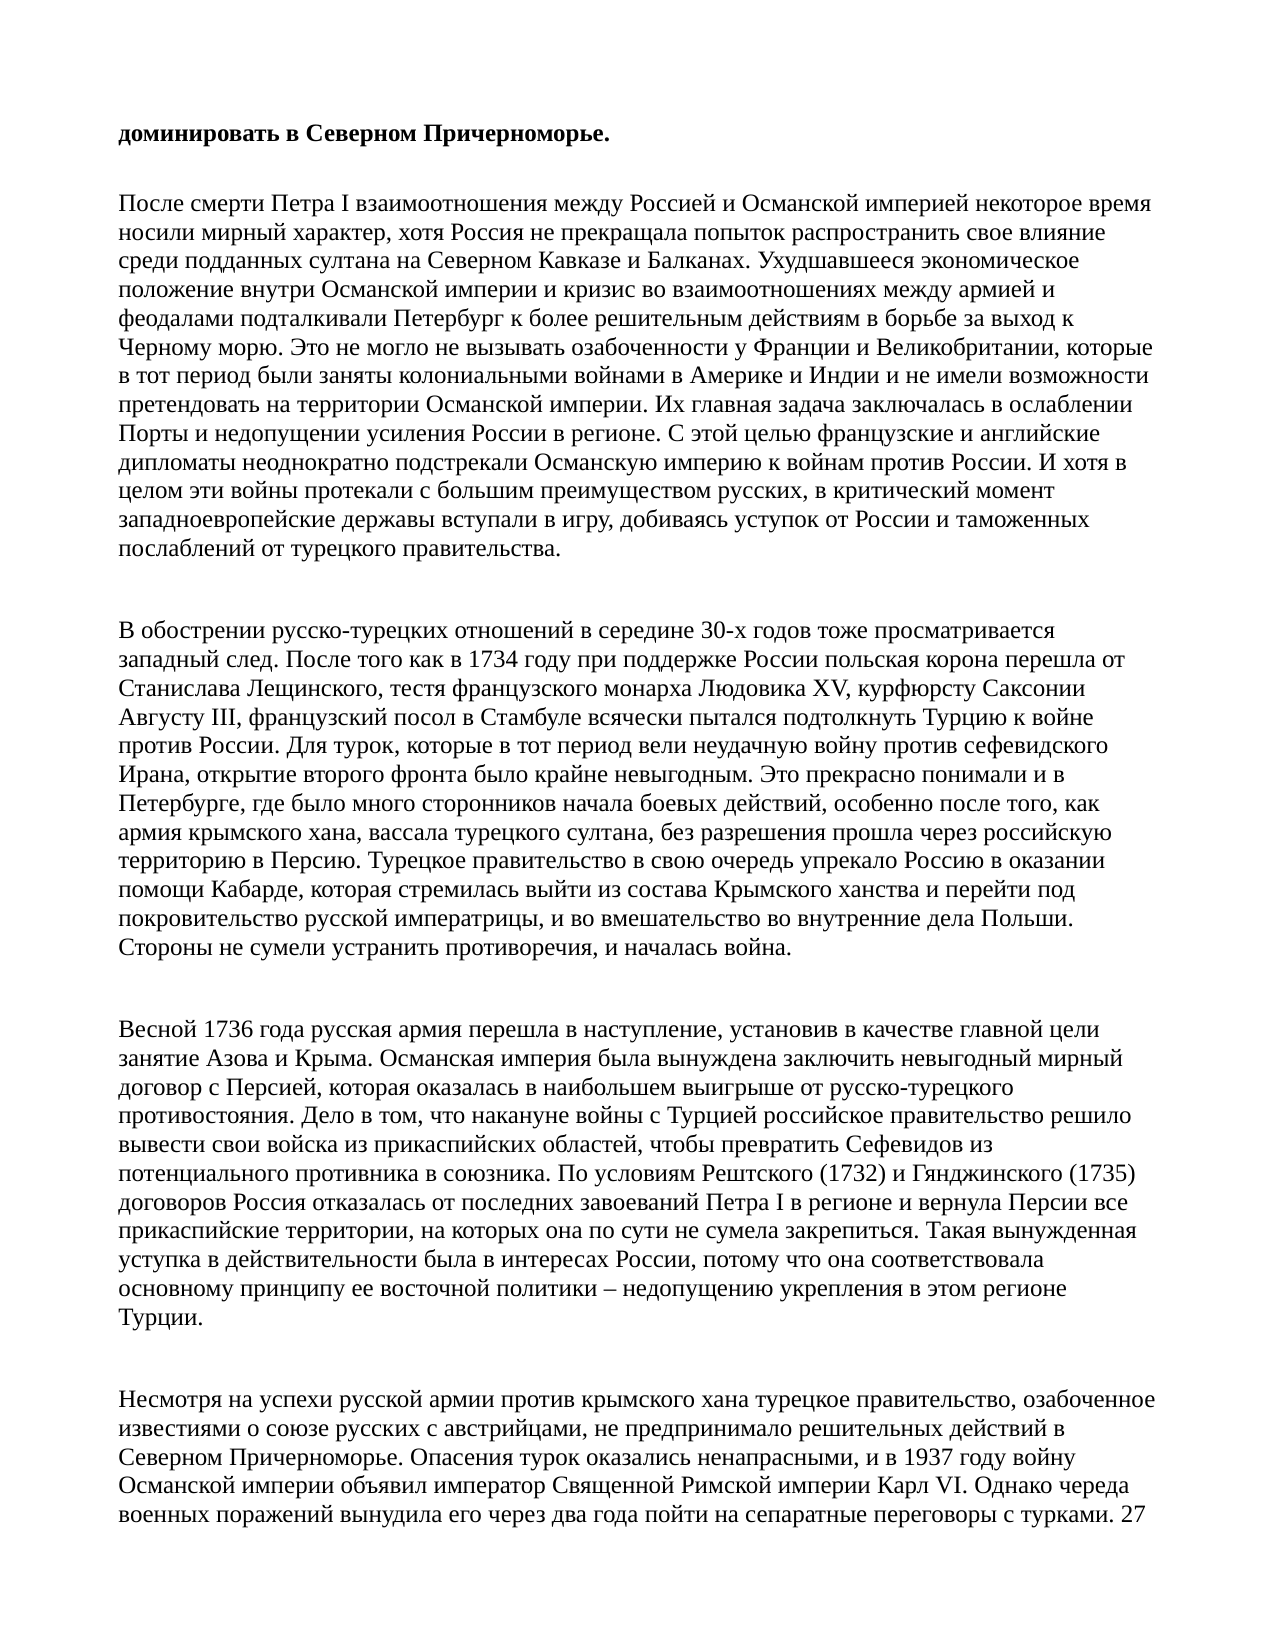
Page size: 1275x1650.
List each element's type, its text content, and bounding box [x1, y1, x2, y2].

text Весной 1736 года русская армия перешла в наступление, установив в качестве главной цели занятие Азова и Крыма. Османская империя была вынуждена заключить невыгодный мирный договор с Персией, которая оказалась в наибольшем выигрыше от русско-турецкого противостояния. Дело в том, что накануне войны с Турцией российское правительство решило вывести свои войска из прикаспийских областей, чтобы превратить Сефевидов из потенциального противника в союзника. По условиям Рештского (1732) и Гянджинского (1735) договоров Россия отказалась от последних завоеваний Петра I в регионе и вернула Персии все прикаспийские территории, на которых она по сути не сумела закрепиться. Такая вынужденная уступка в действительности была в интересах России, потому что она соответствовала основному принципу ее восточной политики – недопущению укрепления в этом регионе Турции. [118, 1014, 1157, 1331]
text доминировать в Северном Причерноморье. [118, 118, 1157, 147]
text Несмотря на успехи русской армии против крымского хана турецкое правительство, озабоченное известиями о союзе русских с австрийцами, не предпринимало решительных действий в Северном Причерноморье. Опасения турок оказались ненапрасными, и в 1937 году войну Османской империи объявил император Священной Римской империи Карл VI. Однако череда военных поражений вынудила его через два года пойти на сепаратные переговоры с турками. 27 [118, 1384, 1157, 1528]
text В обострении русско-турецких отношений в середине 30-х годов тоже просматривается западный след. После того как в 1734 году при поддержке России польская корона перешла от Станислава Лещинского, тестя французского монарха Людовика XV, курфюрсту Саксонии Августу III, французский посол в Стамбуле всячески пытался подтолкнуть Турцию к войне против России. Для турок, которые в тот период вели неудачную войну против сефевидского Ирана, открытие второго фронта было крайне невыгодным. Это прекрасно понимали и в Петербурге, где было много сторонников начала боевых действий, особенно после того, как армия крымского хана, вассала турецкого султана, без разрешения прошла через российскую территорию в Персию. Турецкое правительство в свою очередь упрекало Россию в оказании помощи Кабарде, которая стремилась выйти из состава Крымского ханства и перейти под покровительство русской императрицы, и во вмешательство во внутренние дела Польши. Стороны не сумели устранить противоречия, и началась война. [118, 616, 1157, 961]
text После смерти Петра I взаимоотношения между Россией и Османской империей некоторое время носили мирный характер, хотя Россия не прекращала попыток распространить свое влияние среди подданных султана на Северном Кавказе и Балканах. Ухудшавшееся экономическое положение внутри Османской империи и кризис во взаимоотношениях между армией и феодалами подталкивали Петербург к более решительным действиям в борьбе за выход к Черному морю. Это не могло не вызывать озабоченности у Франции и Великобритании, которые в тот период были заняты колониальными войнами в Америке и Индии и не имели возможности претендовать на территории Османской империи. Их главная задача заключалась в ослаблении Порты и недопущении усиления России в регионе. С этой целью французские и английские дипломаты неоднократно подстрекали Османскую империю к войнам против России. И хотя в целом эти войны протекали с большим преимуществом русских, в критический момент западноевропейские державы вступали в игру, добиваясь уступок от России и таможенных послаблений от турецкого правительства. [118, 188, 1157, 562]
